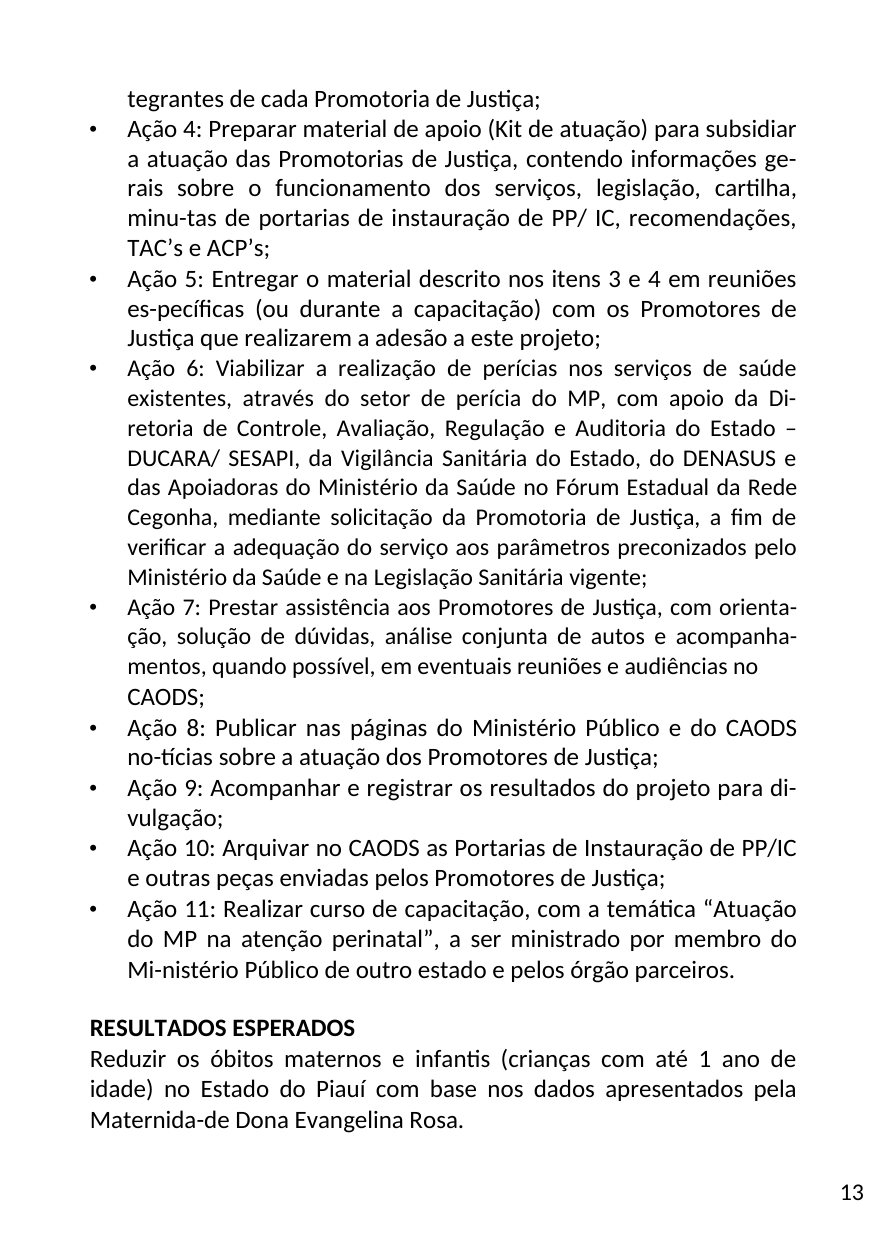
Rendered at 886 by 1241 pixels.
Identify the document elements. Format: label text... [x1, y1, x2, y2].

list Ação 7: Prestar assistência aos Promotores de Justiça, com orienta-ção, solução de dúvidas, análise conjunta de autos e acompanha-mentos, quando possível, em eventuais reuniões e audiências no [88, 592, 798, 681]
list Ação 9: Acompanhar e registrar os resultados do projeto para di-vulgação; [88, 772, 798, 832]
text 13 [839, 1177, 864, 1207]
list Ação 11: Realizar curso de capacitação, com a temática “Atuação do MP na atenção perinatal”, a ser ministrado por membro do Mi-nistério Público de outro estado e pelos órgão parceiros. [88, 893, 798, 984]
text Reduzir os óbitos maternos e infantis (crianças com até 1 ano de idade) no Estado do Piauí com base nos dados apresentados pela Maternida-de Dona Evangelina Rosa. [89, 1043, 798, 1134]
list Ação 4: Preparar material de apoio (Kit de atuação) para subsidiar a atuação das Promotorias de Justiça, contendo informações ge-rais sobre o funcionamento dos serviços, legislação, cartilha, minu-tas de portarias de instauração de PP/ IC, recomendações, TAC’s e ACP’s; [88, 113, 798, 262]
list Ação 6: Viabilizar a realização de perícias nos serviços de saúde existentes, através do setor de perícia do MP, com apoio da Di-retoria de Controle, Avaliação, Regulação e Auditoria do Estado – DUCARA/ SESAPI, da Vigilância Sanitária do Estado, do DENASUS e das Apoiadoras do Ministério da Saúde no Fórum Estadual da Rede Cegonha, mediante solicitação da Promotoria de Justiça, a fim de verificar a adequação do serviço aos parâmetros preconizados pelo Ministério da Saúde e na Legislação Sanitária vigente; [88, 353, 798, 591]
text tegrantes de cada Promotoria de Justiça; [127, 83, 798, 113]
text RESULTADOS ESPERADOS [89, 1012, 798, 1043]
text CAODS; [127, 681, 798, 712]
list Ação 8: Publicar nas páginas do Ministério Público e do CAODS no-tícias sobre a atuação dos Promotores de Justiça; [88, 712, 798, 772]
list Ação 10: Arquivar no CAODS as Portarias de Instauração de PP/IC e outras peças enviadas pelos Promotores de Justiça; [88, 832, 798, 893]
list Ação 5: Entregar o material descrito nos itens 3 e 4 em reuniões es-pecíficas (ou durante a capacitação) com os Promotores de Justiça que realizarem a adesão a este projeto; [88, 263, 798, 353]
